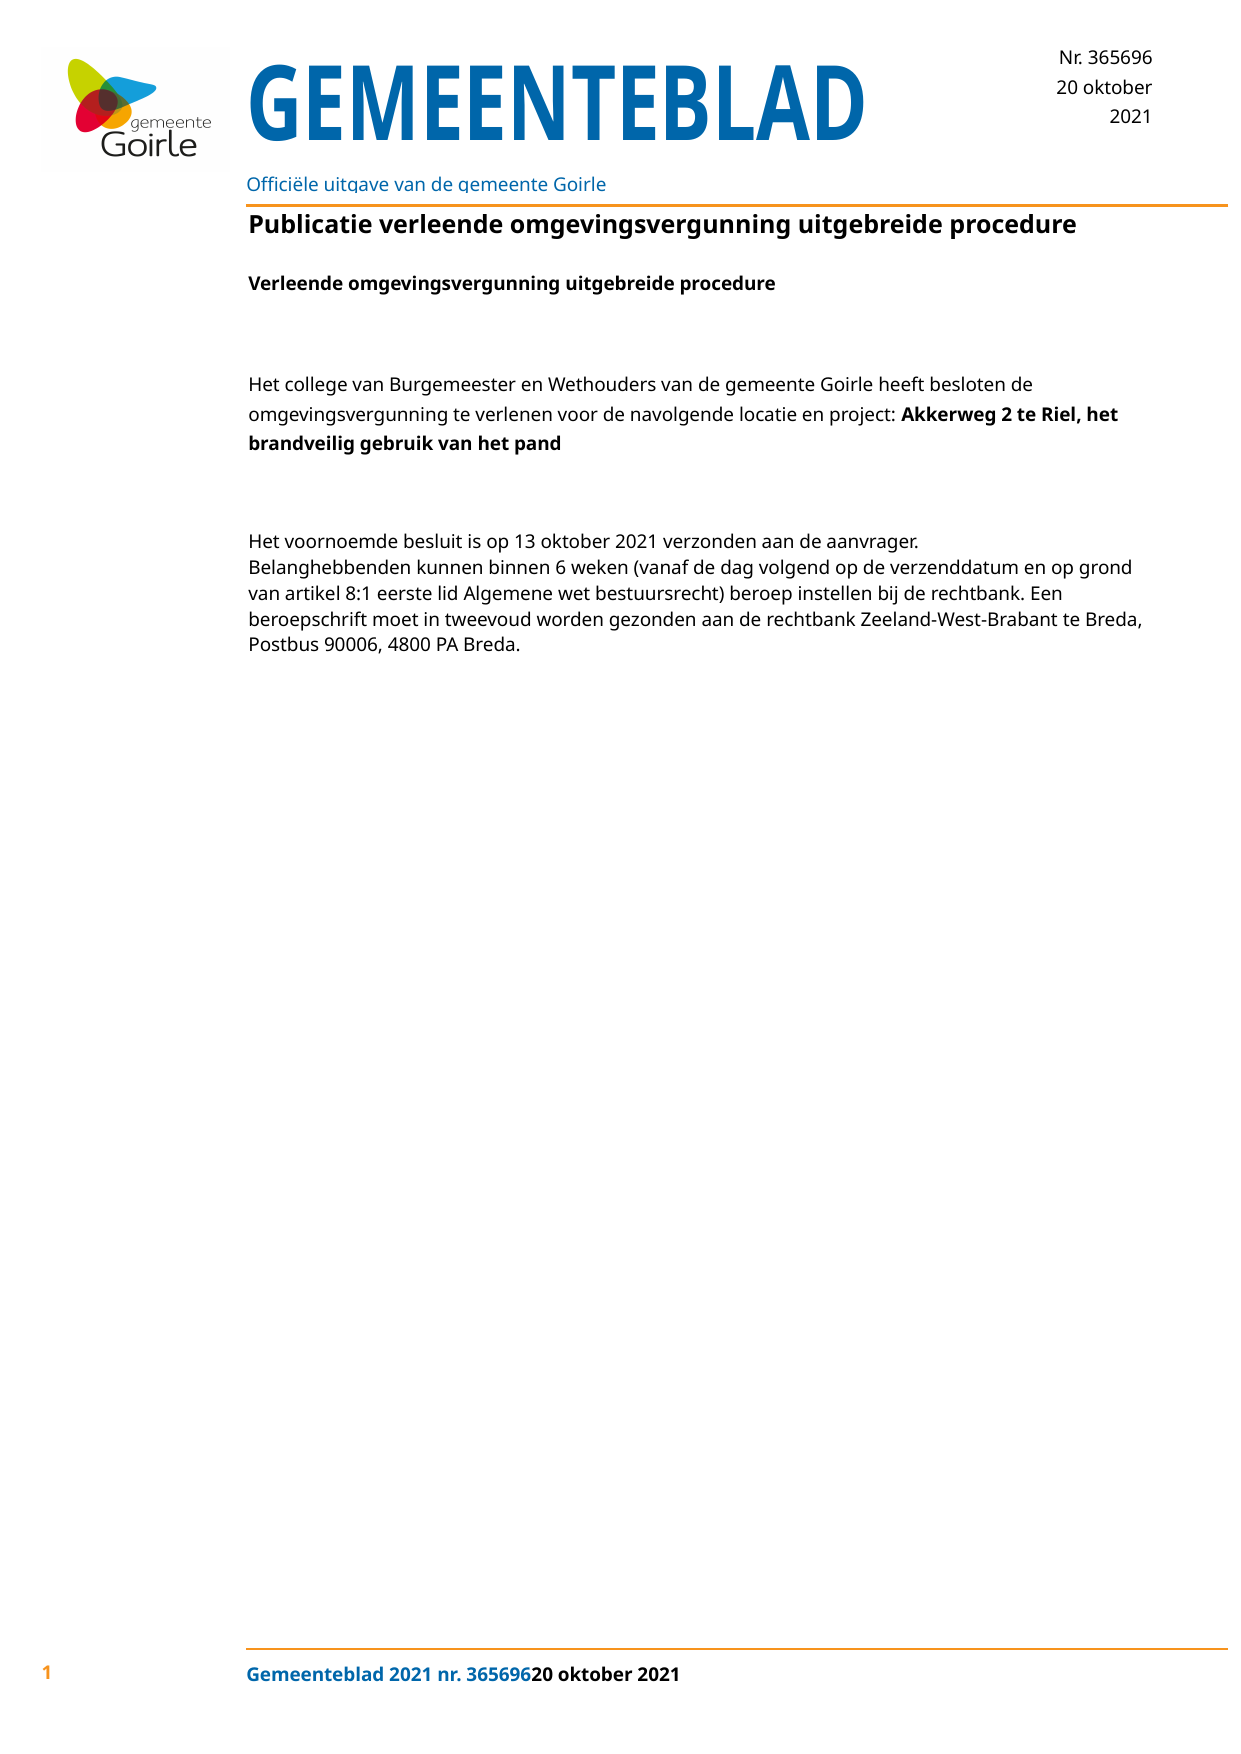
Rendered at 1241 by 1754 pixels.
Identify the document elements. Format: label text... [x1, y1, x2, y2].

text Verleende omgevingsvergunning uitgebreide procedure [248, 270, 1152, 296]
picture [41, 47, 231, 172]
text Belanghebbenden kunnen binnen 6 weken (vanaf de dag volgend op de verzenddatum en op grond van artikel 8:1 eerste lid Algemene wet bestuursrecht) beroep instellen bij de rechtbank. Een beroepschrift moet in tweevoud worden gezonden aan de rechtbank Zeeland-West-Brabant te Breda, Postbus 90006, 4800 PA Breda. [248, 554, 1152, 657]
text Publicatie verleende omgevingsvergunning uitgebreide procedure [248, 207, 1152, 241]
text Het voornoemde besluit is op 13 oktober 2021 verzonden aan de aanvrager. [248, 528, 1152, 554]
text Het college van Burgemeester en Wethouders van de gemeente Goirle heeft besloten de omgevingsvergunning te verlenen voor de navolgende locatie en project: Akkerweg 2 te Riel, het brandveilig gebruik van het pand [248, 371, 1152, 456]
